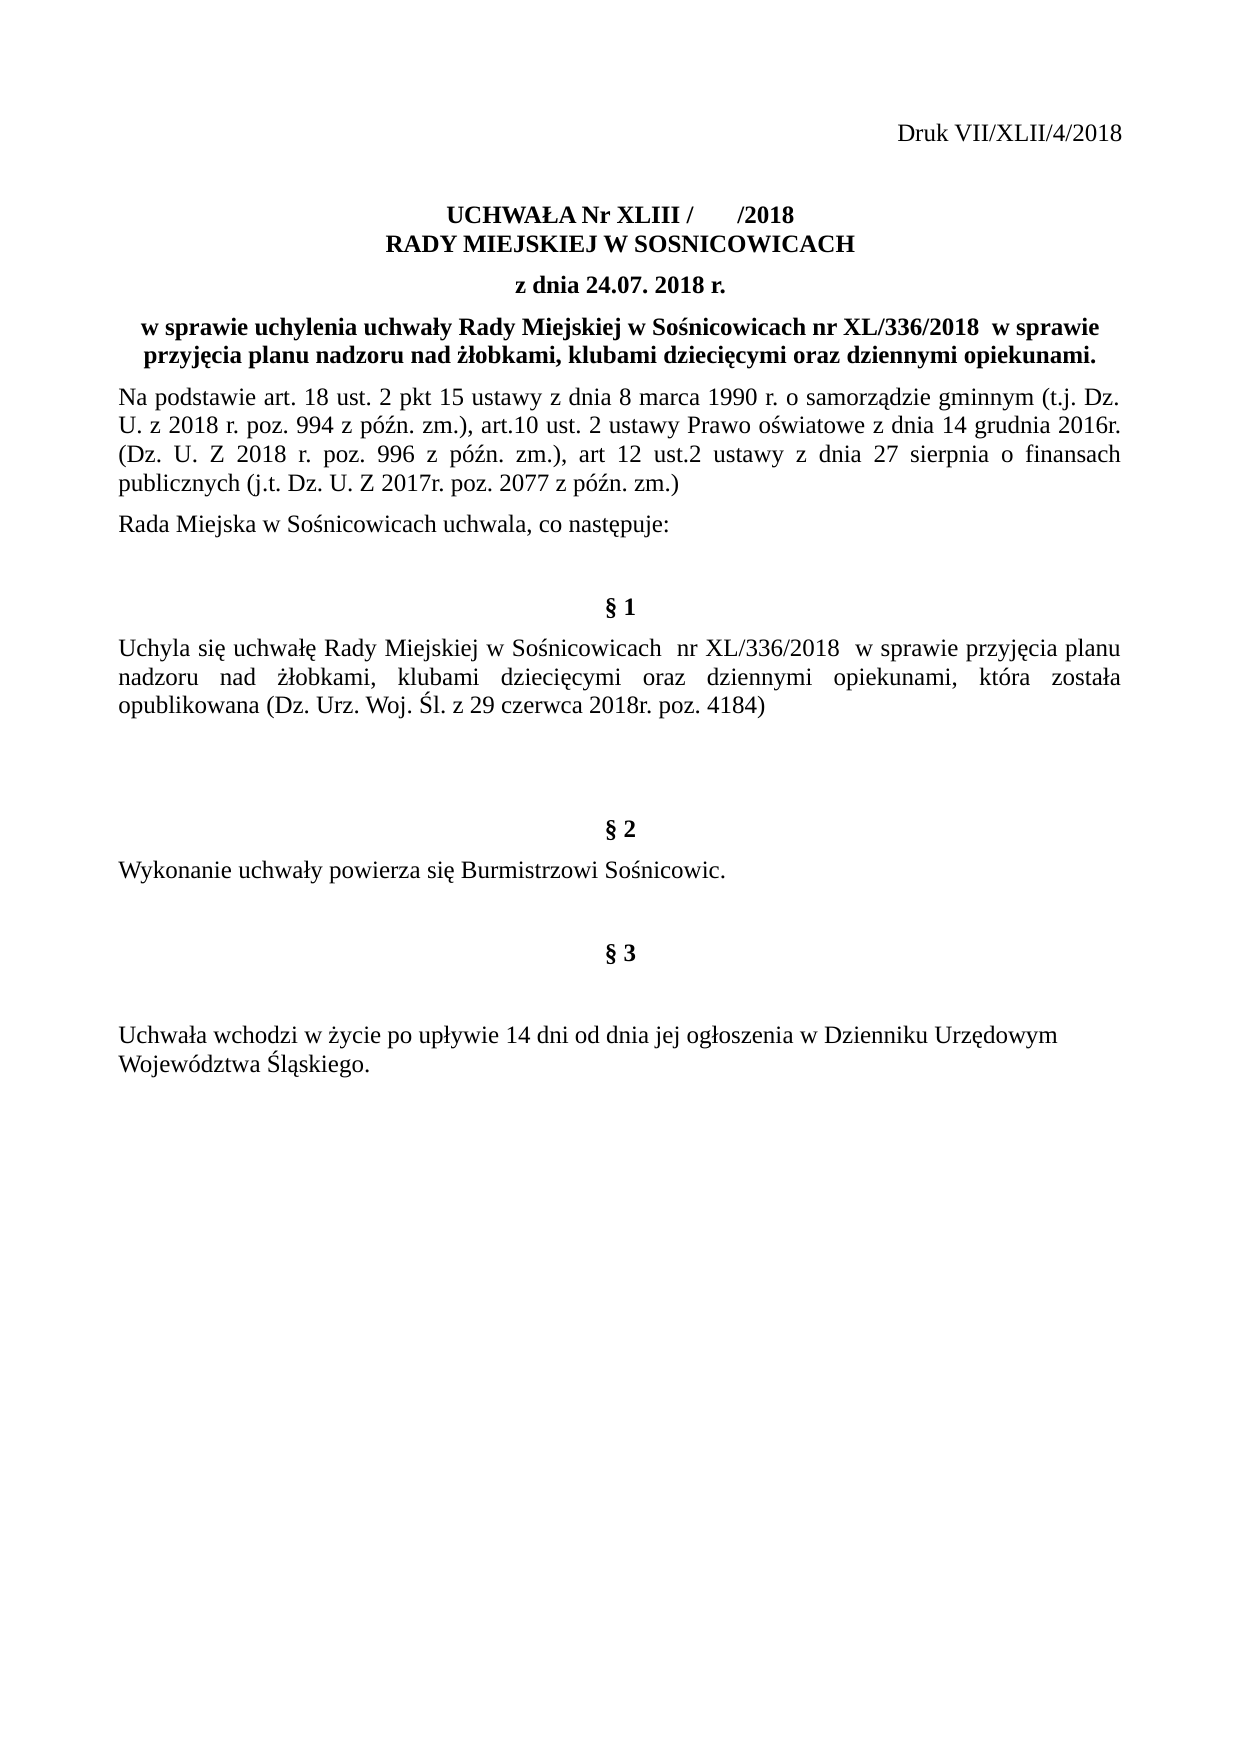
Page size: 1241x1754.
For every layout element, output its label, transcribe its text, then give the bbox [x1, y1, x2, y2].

text Wykonanie uchwały powierza się Burmistrzowi Sośnicowic. [118, 856, 1122, 884]
text Na podstawie art. 18 ust. 2 pkt 15 ustawy z dnia 8 marca 1990 r. o samorządzie gminnym (t.j. Dz. U. z 2018 r. poz. 994 z późn. zm.), art.10 ust. 2 ustawy Prawo oświatowe z dnia 14 grudnia 2016r. (Dz. U. Z 2018 r. poz. 996 z późn. zm.), art 12 ust.2 ustawy z dnia 27 sierpnia o finansach publicznych (j.t. Dz. U. Z 2017r. poz. 2077 z późn. zm.) [118, 382, 1122, 497]
text § 1 [118, 592, 1122, 621]
text Uchwała wchodzi w życie po upływie 14 dni od dnia jej ogłoszenia w Dzienniku Urzędowym [118, 1021, 1122, 1049]
text UCHWAŁA Nr XLIII / /2018 RADY MIEJSKIEJ W SOSNICOWICACH [118, 201, 1122, 258]
text § 2 [118, 814, 1122, 843]
text z dnia 24.07. 2018 r. [118, 271, 1122, 299]
text Rada Miejska w Sośnicowicach uchwala, co następuje: [118, 509, 1122, 538]
text Województwa Śląskiego. [118, 1049, 1122, 1078]
text Uchyla się uchwałę Rady Miejskiej w Sośnicowicach nr XL/336/2018 w sprawie przyjęcia planu nadzoru nad żłobkami, klubami dziecięcymi oraz dziennymi opiekunami, która została opublikowana (Dz. Urz. Woj. Śl. z 29 czerwca 2018r. poz. 4184) [118, 633, 1122, 719]
text Druk VII/XLII/4/2018 [118, 118, 1122, 147]
text w sprawie uchylenia uchwały Rady Miejskiej w Sośnicowicach nr XL/336/2018 w sprawie przyjęcia planu nadzoru nad żłobkami, klubami dziecięcymi oraz dziennymi opiekunami. [118, 312, 1122, 369]
text § 3 [118, 938, 1122, 967]
